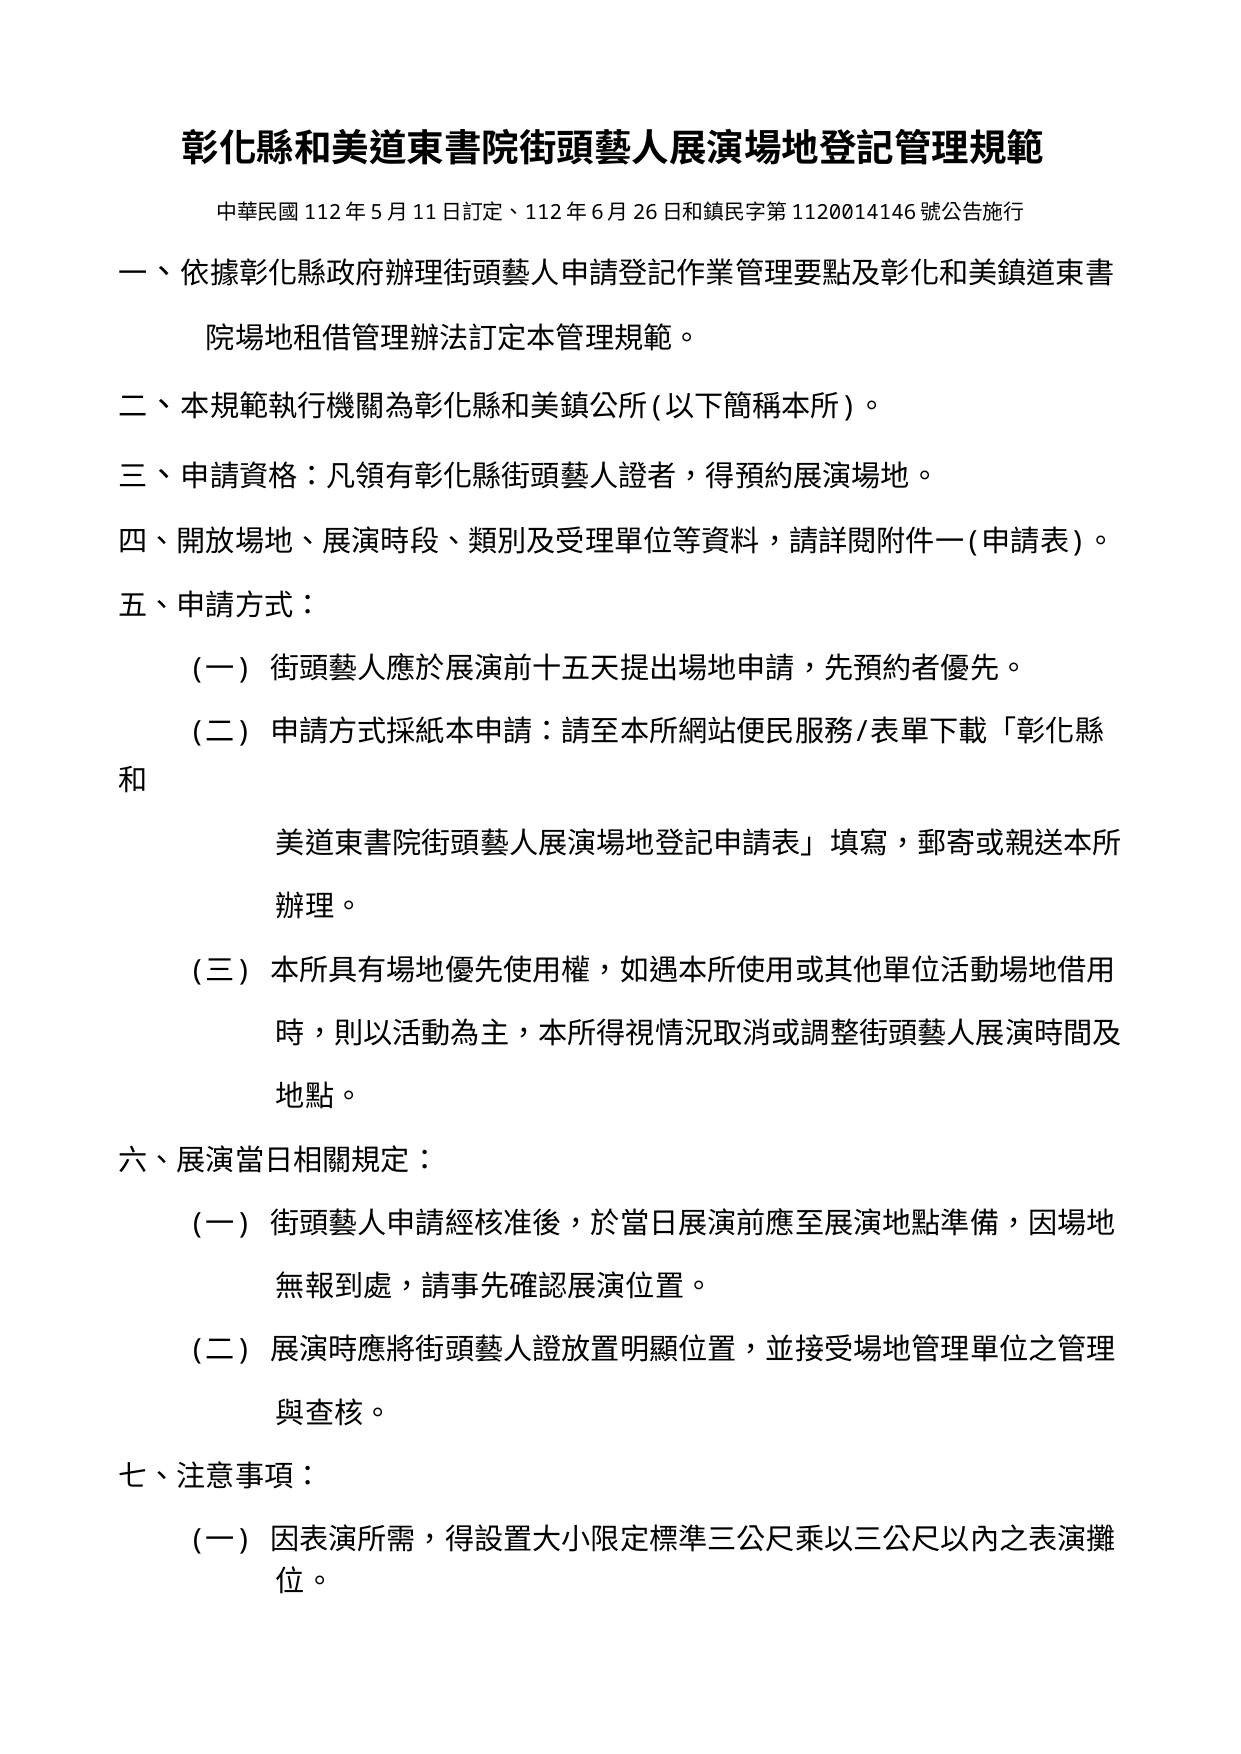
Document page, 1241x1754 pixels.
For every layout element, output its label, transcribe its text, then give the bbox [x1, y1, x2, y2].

text 時，則以活動為主，本所得視情況取消或調整街頭藝人展演時間及 [118, 1009, 1122, 1052]
text (二) 申請方式採紙本申請：請至本所網站便民服務/表單下載「彰化縣和 [118, 708, 1122, 798]
text (三) 本所具有場地優先使用權，如遇本所使用或其他單位活動場地借用 [118, 946, 1122, 988]
text (一) 因表演所需，得設置大小限定標準三公尺乘以三公尺以內之表演攤 [118, 1516, 1122, 1558]
text 一、依據彰化縣政府辦理街頭藝人申請登記作業管理要點及彰化和美鎮道東書 [118, 244, 1122, 293]
text 六、展演當日相關規定： [118, 1136, 1122, 1178]
text 位。 [118, 1558, 1122, 1600]
text (二) 展演時應將街頭藝人證放置明顯位置，並接受場地管理單位之管理 [118, 1326, 1122, 1368]
text 地點。 [118, 1073, 1122, 1115]
text 中華民國112年5月11日訂定、112年6月26日和鎮民字第1120014146號公告施行 [118, 195, 1122, 225]
text 院場地租借管理辦法訂定本管理規範。 [118, 314, 1122, 357]
text 與查核。 [118, 1389, 1122, 1432]
text (一) 街頭藝人應於展演前十五天提出場地申請，先預約者優先。 [118, 644, 1122, 687]
text 五、申請方式： [118, 581, 1122, 623]
text 三、申請資格：凡領有彰化縣街頭藝人證者，得預約展演場地。 [118, 448, 1122, 496]
text (一) 街頭藝人申請經核准後，於當日展演前應至展演地點準備，因場地 [118, 1199, 1122, 1242]
text 辦理。 [118, 883, 1122, 925]
text 美道東書院街頭藝人展演場地登記申請表」填寫，郵寄或親送本所 [118, 819, 1122, 862]
text 二、本規範執行機關為彰化縣和美鎮公所(以下簡稱本所)。 [118, 378, 1122, 426]
text 無報到處，請事先確認展演位置。 [118, 1262, 1122, 1305]
text 七、注意事項： [118, 1452, 1122, 1495]
text 四、開放場地、展演時段、類別及受理單位等資料，請詳閱附件一(申請表)。 [118, 518, 1122, 560]
text 彰化縣和美道東書院街頭藝人展演場地登記管理規範 [118, 118, 1122, 172]
